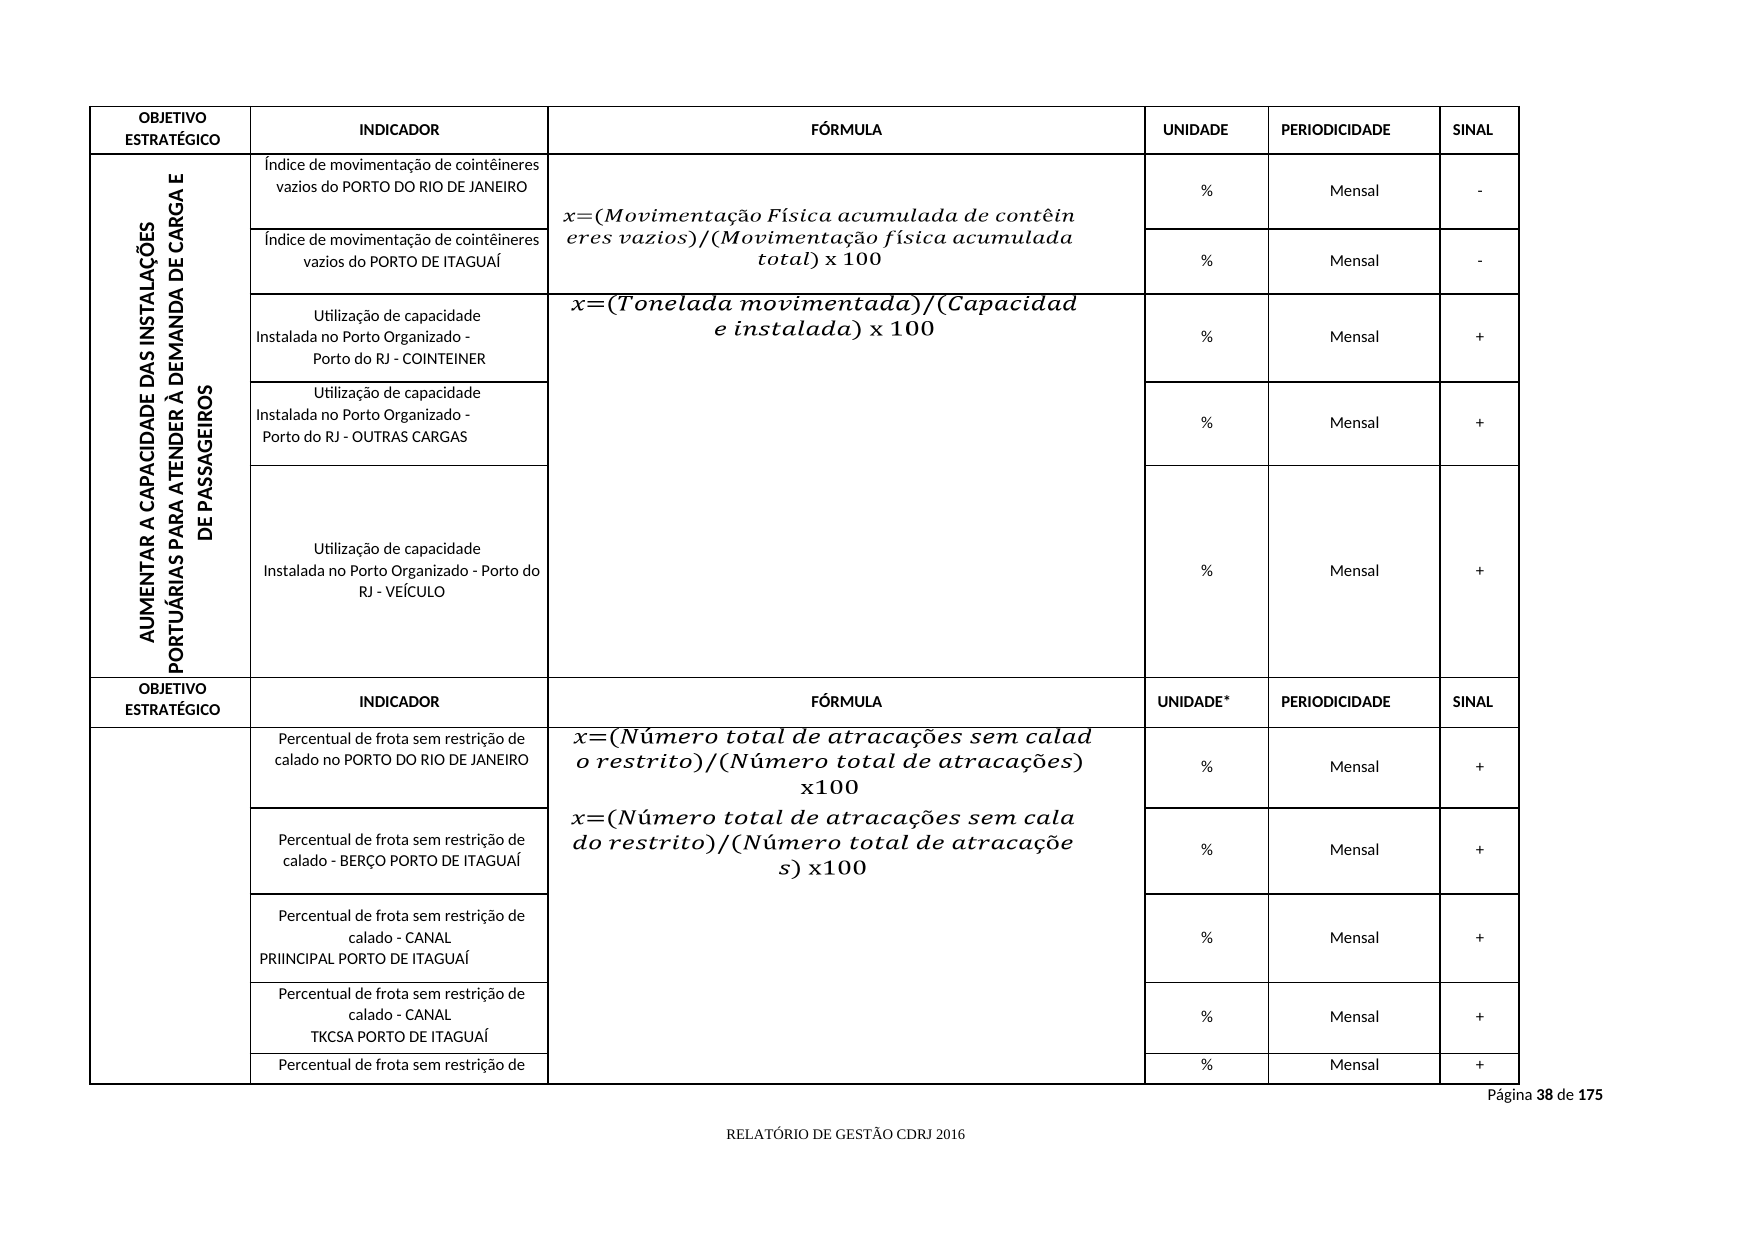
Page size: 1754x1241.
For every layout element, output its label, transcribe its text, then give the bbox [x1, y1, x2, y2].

table_cell % [1146, 295, 1268, 381]
table_cell - [1441, 230, 1518, 293]
table_header FÓRMULA [549, 107, 1144, 153]
table_cell [549, 155, 1144, 228]
table_cell [796, 734, 802, 741]
table_cell Mensal [1269, 895, 1439, 981]
table_cell [1081, 734, 1087, 741]
table_cell [91, 728, 250, 1083]
table_cell INDICADOR [251, 678, 547, 726]
table_cell % [1146, 383, 1268, 464]
table_header UNIDADE [1146, 107, 1268, 153]
table_cell UNIDADE* [1146, 678, 1268, 726]
table_cell Mensal [1269, 295, 1439, 381]
table_cell [549, 807, 1144, 1083]
table_cell - [1441, 155, 1518, 228]
table_cell Mensal [1269, 466, 1439, 676]
table_cell % [1146, 155, 1268, 228]
table_cell [549, 295, 1144, 676]
table_cell % [1146, 895, 1268, 981]
table_cell + [1441, 983, 1518, 1052]
table_cell Percentual de frota sem restrição de calado - BERÇO PORTO DE ITAGUAÍ [251, 809, 547, 893]
table_cell + [1441, 466, 1518, 676]
table_cell Mensal [1269, 728, 1439, 807]
table_cell Índice de movimentação de cointêineres vazios do PORTO DE ITAGUAÍ [251, 230, 547, 293]
table_cell OBJETIVO ESTRATÉGICO [91, 678, 250, 726]
table_cell [883, 301, 889, 308]
table_header INDICADOR [251, 107, 547, 153]
table_cell FÓRMULA [549, 678, 1144, 726]
table_cell + [1441, 295, 1518, 381]
table_cell [1066, 301, 1072, 308]
table_cell + [1441, 1054, 1518, 1083]
table_cell Percentual de frota sem restrição de calado - CANAL PRIINCIPAL PORTO DE ITAGUAÍ [251, 895, 547, 981]
table_cell % [1146, 466, 1268, 676]
table_header PERIODICIDADE [1269, 107, 1439, 153]
table_cell Utilização de capacidade Instalada no Porto Organizado - Porto do RJ - COINTEINER [251, 295, 547, 381]
table_cell Utilização de capacidade Instalada no Porto Organizado - Porto do RJ - VEÍCULO [251, 466, 547, 676]
table_cell Percentual de frota sem restrição de calado - CANAL TKCSA PORTO DE ITAGUAÍ [251, 983, 547, 1052]
table_cell PERIODICIDADE [1269, 678, 1439, 726]
table_cell + [1441, 383, 1518, 464]
table_cell % [1146, 983, 1268, 1052]
table_cell % [1146, 1054, 1268, 1083]
table_cell + [1441, 809, 1518, 893]
table_cell % [1146, 230, 1268, 293]
table_cell [549, 228, 1144, 293]
table_cell Mensal [1269, 983, 1439, 1052]
table_cell Percentual de frota sem restrição de calado no PORTO DO RIO DE JANEIRO [251, 728, 547, 807]
table_cell % [1146, 728, 1268, 807]
table_header SINAL [1441, 107, 1518, 153]
table_cell [1035, 301, 1041, 308]
table_cell Mensal [1269, 809, 1439, 893]
table_cell Percentual de frota sem restrição de [251, 1054, 547, 1083]
table_cell % [1146, 809, 1268, 893]
table_cell [549, 728, 1144, 807]
table_cell Mensal [1269, 1054, 1439, 1083]
table_cell SINAL [1441, 678, 1518, 726]
table_cell Mensal [1269, 230, 1439, 293]
table_cell Utilização de capacidade Instalada no Porto Organizado - Porto do RJ - OUTRAS CARGAS [251, 383, 547, 464]
table_cell + [1441, 728, 1518, 807]
table_cell Índice de movimentação de cointêineres vazios do PORTO DO RIO DE JANEIRO [251, 155, 547, 228]
table_cell Mensal [1269, 155, 1439, 228]
table_cell [91, 155, 250, 676]
table_header OBJETIVO ESTRATÉGICO [91, 107, 250, 153]
table_cell Mensal [1269, 383, 1439, 464]
table_cell + [1441, 895, 1518, 981]
